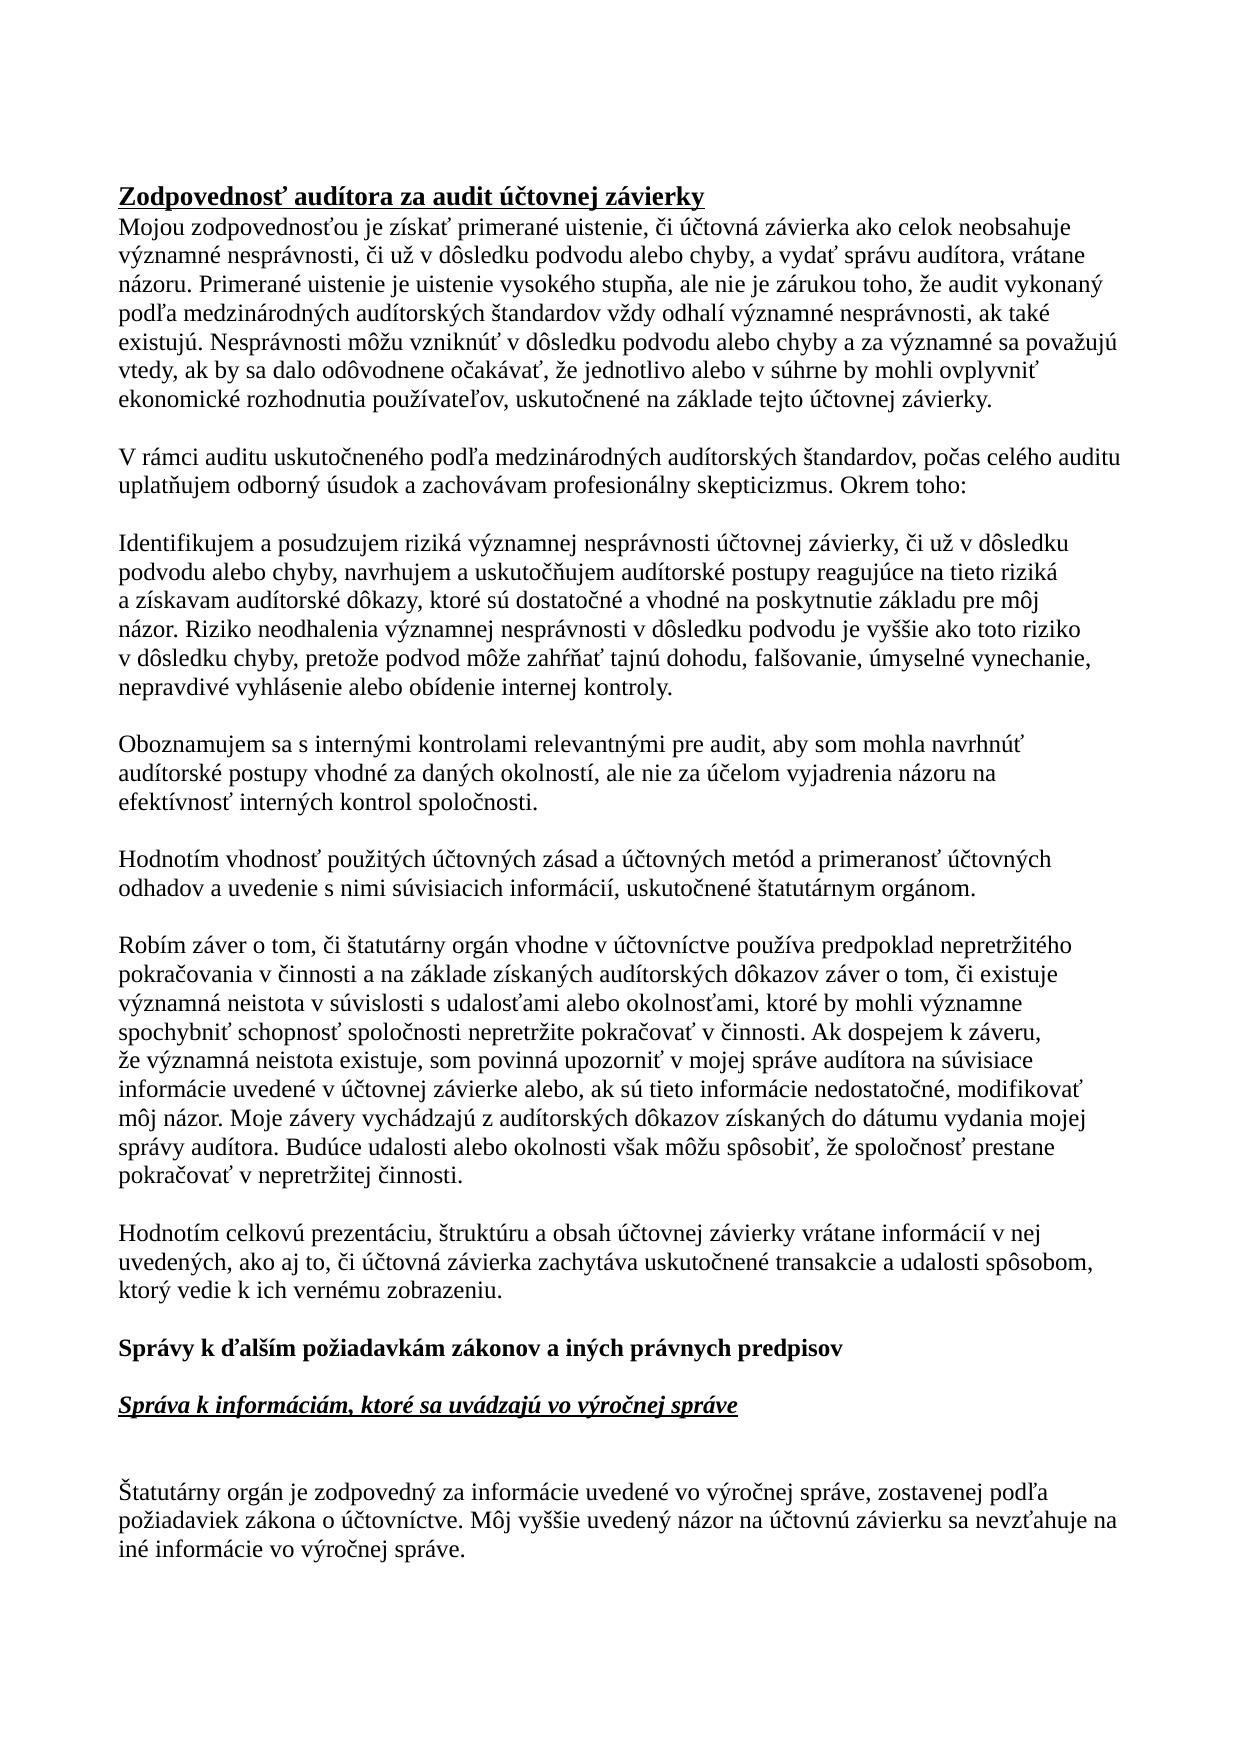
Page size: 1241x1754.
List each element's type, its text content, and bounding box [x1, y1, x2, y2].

text významná neistota v súvislosti s udalosťami alebo okolnosťami, ktoré by mohli významne [118, 988, 1122, 1017]
text správy audítora. Budúce udalosti alebo okolnosti však môžu spôsobiť, že spoločnosť prestane [118, 1132, 1122, 1160]
text nepravdivé vyhlásenie alebo obídenie internej kontroly. [118, 672, 1122, 700]
text Štatutárny orgán je zodpovedný za informácie uvedené vo výročnej správe, zostavenej podľa požiadaviek zákona o účtovníctve. Môj vyššie uvedený názor na účtovnú závierku sa nevzťahuje na iné informácie vo výročnej správe. [118, 1477, 1122, 1563]
text efektívnosť interných kontrol spoločnosti. [118, 787, 1122, 815]
text môj názor. Moje závery vychádzajú z audítorských dôkazov získaných do dátumu vydania mojej [118, 1103, 1122, 1132]
text Hodnotím celkovú prezentáciu, štruktúru a obsah účtovnej závierky vrátane informácií v nej [118, 1218, 1122, 1247]
text pokračovať v nepretržitej činnosti. [118, 1160, 1122, 1189]
text Identifikujem a posudzujem riziká významnej nesprávnosti účtovnej závierky, či už v dôsledku [118, 528, 1122, 557]
text Hodnotím vhodnosť použitých účtovných zásad a účtovných metód a primeranosť účtovných [118, 844, 1122, 873]
text že významná neistota existuje, som povinná upozorniť v mojej správe audítora na súvisiace [118, 1045, 1122, 1074]
text Robím záver o tom, či štatutárny orgán vhodne v účtovníctve používa predpoklad nepretržitého [118, 930, 1122, 959]
text Správy k ďalším požiadavkám zákonov a iných právnych predpisov [118, 1333, 1122, 1362]
text a získavam audítorské dôkazy, ktoré sú dostatočné a vhodné na poskytnutie základu pre môj [118, 585, 1122, 614]
text v dôsledku chyby, pretože podvod môže zahŕňať tajnú dohodu, falšovanie, úmyselné vynechanie, [118, 643, 1122, 672]
text Mojou zodpovednosťou je získať primerané uistenie, či účtovná závierka ako celok neobsahuje významné nesprávnosti, či už v dôsledku podvodu alebo chyby, a vydať správu audítora, vrátane názoru. Primerané uistenie je uistenie vysokého stupňa, ale nie je zárukou toho, že audit vykonaný podľa medzinárodných audítorských štandardov vždy odhalí významné nesprávnosti, ak také existujú. Nesprávnosti môžu vzniknúť v dôsledku podvodu alebo chyby a za významné sa považujú vtedy, ak by sa dalo odôvodnene očakávať, že jednotlivo alebo v súhrne by mohli ovplyvniť ekonomické rozhodnutia používateľov, uskutočnené na základe tejto účtovnej závierky. [118, 212, 1122, 413]
text pokračovania v činnosti a na základe získaných audítorských dôkazov záver o tom, či existuje [118, 959, 1122, 988]
text audítorské postupy vhodné za daných okolností, ale nie za účelom vyjadrenia názoru na [118, 758, 1122, 787]
text názor. Riziko neodhalenia významnej nesprávnosti v dôsledku podvodu je vyššie ako toto riziko [118, 614, 1122, 643]
text informácie uvedené v účtovnej závierke alebo, ak sú tieto informácie nedostatočné, modifikovať [118, 1074, 1122, 1103]
text uvedených, ako aj to, či účtovná závierka zachytáva uskutočnené transakcie a udalosti spôsobom, [118, 1247, 1122, 1275]
text odhadov a uvedenie s nimi súvisiacich informácií, uskutočnené štatutárnym orgánom. [118, 873, 1122, 902]
text Oboznamujem sa s internými kontrolami relevantnými pre audit, aby som mohla navrhnúť [118, 729, 1122, 758]
text Správa k informáciám, ktoré sa uvádzajú vo výročnej správe [118, 1390, 1122, 1419]
text spochybniť schopnosť spoločnosti nepretržite pokračovať v činnosti. Ak dospejem k záveru, [118, 1017, 1122, 1045]
text V rámci auditu uskutočneného podľa medzinárodných audítorských štandardov, počas celého auditu uplatňujem odborný úsudok a zachovávam profesionálny skepticizmus. Okrem toho: [118, 442, 1122, 499]
text ktorý vedie k ich vernému zobrazeniu. [118, 1275, 1122, 1304]
text podvodu alebo chyby, navrhujem a uskutočňujem audítorské postupy reagujúce na tieto riziká [118, 557, 1122, 585]
text Zodpovednosť audítora za audit účtovnej závierky [118, 180, 1122, 212]
